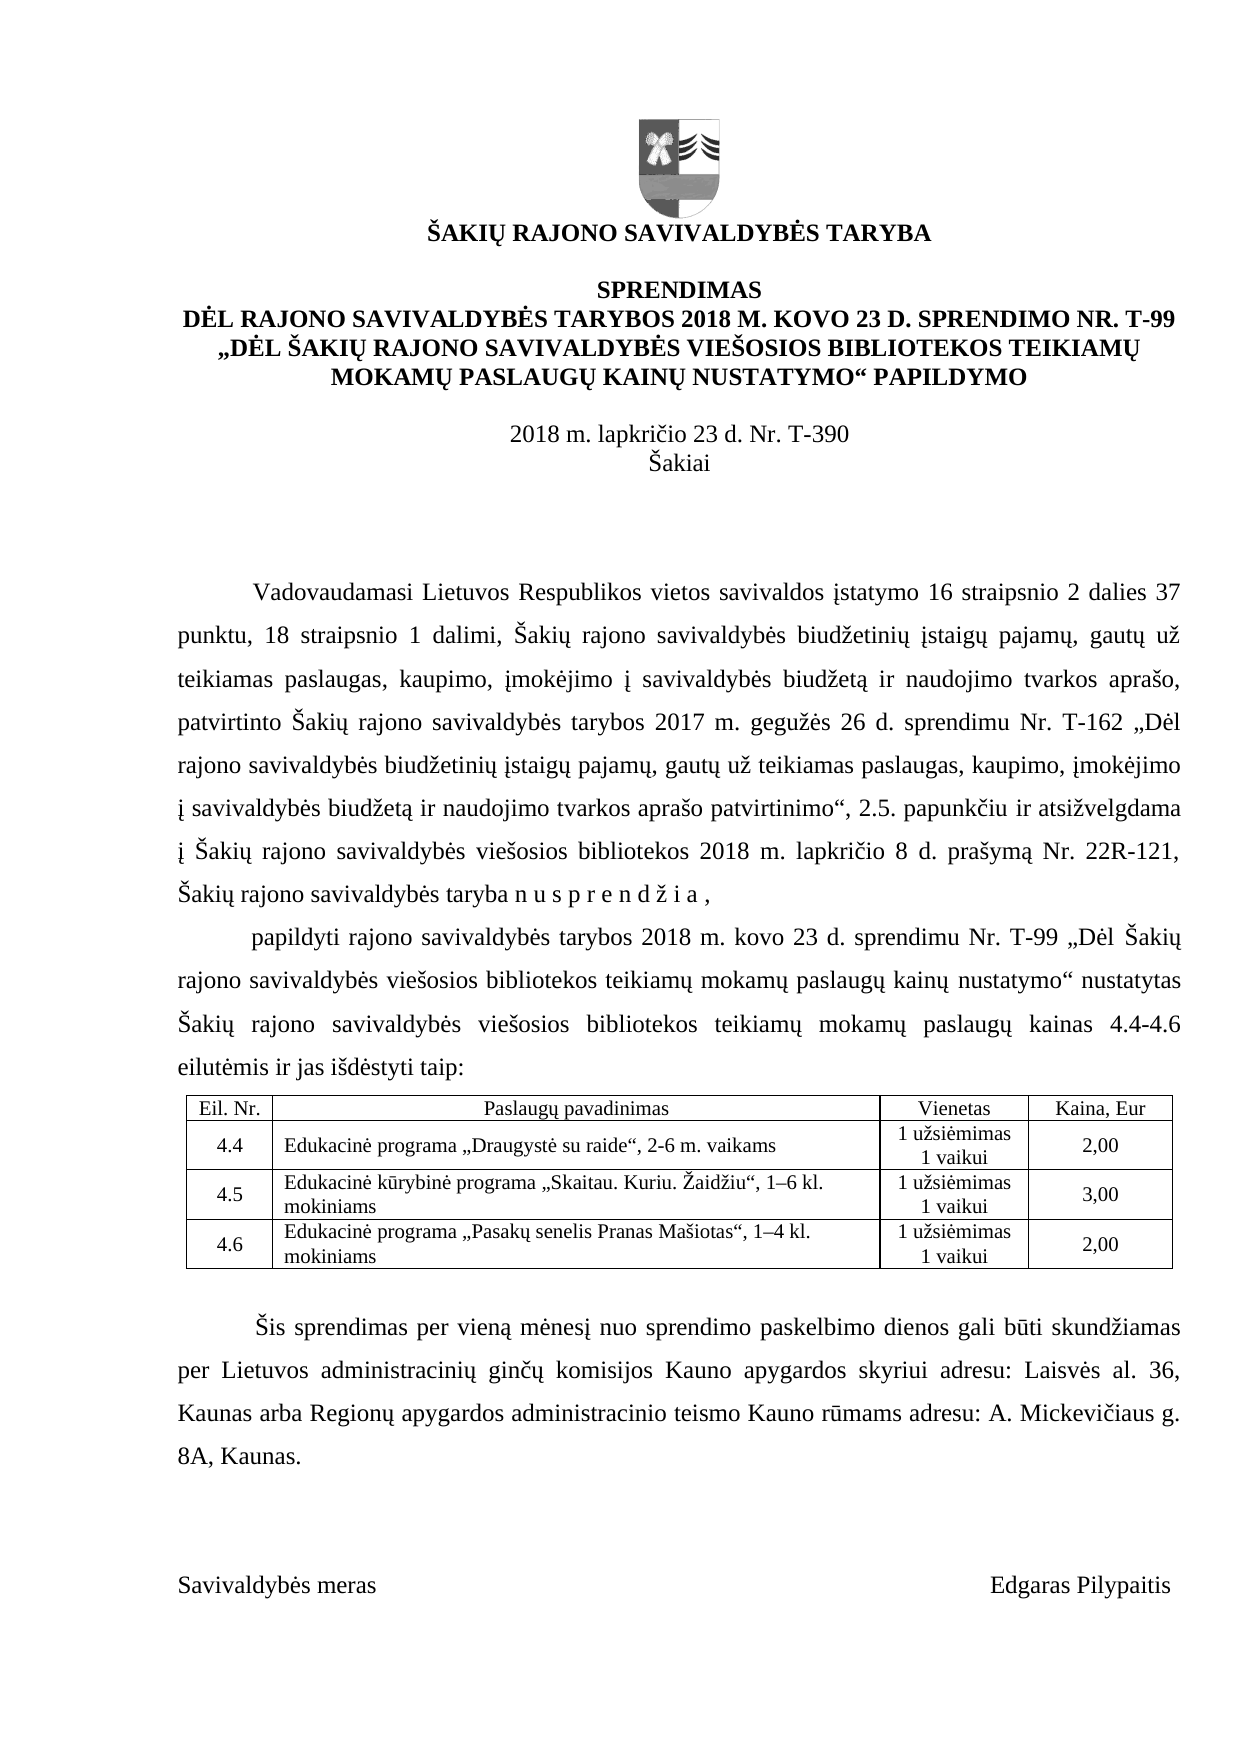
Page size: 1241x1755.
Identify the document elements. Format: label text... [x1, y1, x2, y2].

table_cell Edukacinė programa „Pasakų senelis Pranas Mašiotas“, 1–4 kl. mokiniams [273, 1220, 879, 1268]
text Šakiai [177, 448, 1181, 477]
table_cell 3,00 [1029, 1170, 1172, 1218]
text Šis sprendimas per vieną mėnesį nuo sprendimo paskelbimo dienos gali būti skundžiamas per Lietuvos administracinių ginčų komisijos Kauno apygardos skyriui adresu: Laisvės al. 36, Kaunas arba Regionų apygardos administracinio teismo Kauno rūmams adresu: A. Mickevičiaus g. 8A, Kaunas. [177, 1312, 1181, 1470]
text Vadovaudamasi Lietuvos Respublikos vietos savivaldos įstatymo 16 straipsnio 2 dalies 37 punktu, 18 straipsnio 1 dalimi, Šakių rajono savivaldybės biudžetinių įstaigų pajamų, gautų už teikiamas paslaugas, kaupimo, įmokėjimo į savivaldybės biudžetą ir naudojimo tvarkos aprašo, patvirtinto Šakių rajono savivaldybės tarybos 2017 m. gegužės 26 d. sprendimu Nr. T-162 „Dėl rajono savivaldybės biudžetinių įstaigų pajamų, gautų už teikiamas paslaugas, kaupimo, įmokėjimo į savivaldybės biudžetą ir naudojimo tvarkos aprašo patvirtinimo“, 2.5. papunkčiu ir atsižvelgdama į Šakių rajono savivaldybės viešosios bibliotekos 2018 m. lapkričio 8 d. prašymą Nr. 22R-121, Šakių rajono savivaldybės taryba nusprendžia, [177, 577, 1181, 908]
text 2018 m. lapkričio 23 d. Nr. T-390 [177, 419, 1181, 448]
table_cell 4.6 [187, 1220, 272, 1268]
table_cell Edukacinė programa „Draugystė su raide“, 2-6 m. vaikams [273, 1121, 879, 1169]
table_cell 1 užsiėmimas 1 vaikui [881, 1121, 1028, 1169]
table_header Paslaugų pavadinimas [273, 1096, 879, 1120]
table_header Eil. Nr. [187, 1096, 272, 1120]
table_cell 2,00 [1029, 1220, 1172, 1268]
table_cell 4.4 [187, 1121, 272, 1169]
table_cell 2,00 [1029, 1121, 1172, 1169]
table_cell Edukacinė kūrybinė programa „Skaitau. Kuriu. Žaidžiu“, 1–6 kl. mokiniams [273, 1170, 879, 1218]
text papildyti rajono savivaldybės tarybos 2018 m. kovo 23 d. sprendimu Nr. T-99 „Dėl Šakių rajono savivaldybės viešosios bibliotekos teikiamų mokamų paslaugų kainų nustatymo“ nustatytas Šakių rajono savivaldybės viešosios bibliotekos teikiamų mokamų paslaugų kainas 4.4-4.6 eilutėmis ir jas išdėstyti taip: [177, 922, 1181, 1081]
table_cell 1 užsiėmimas 1 vaikui [881, 1170, 1028, 1218]
text ŠAKIŲ RAJONO SAVIVALDYBĖS TARYBA [177, 218, 1181, 247]
table_cell 1 užsiėmimas 1 vaikui [881, 1220, 1028, 1268]
text DĖL rajono savivaldybės tarybos 2018 m. kovo 23 d. sprendimo Nr. T-99 „DĖL ŠAKIŲ RAJONO SAVIVALDYBĖS VIEŠOSIOS BIBLIOTEKOS TEIKIAMŲ MOKAMŲ PASLAUGŲ KAINŲ NUSTATYMO“ papildymo [177, 304, 1181, 391]
table_header Vienetas [881, 1096, 1028, 1120]
table_header Kaina, Eur [1029, 1096, 1172, 1120]
text SPRENDIMAS [177, 276, 1181, 304]
table_cell 4.5 [187, 1170, 272, 1218]
text Savivaldybės meras Edgaras Pilypaitis [177, 1571, 1181, 1599]
